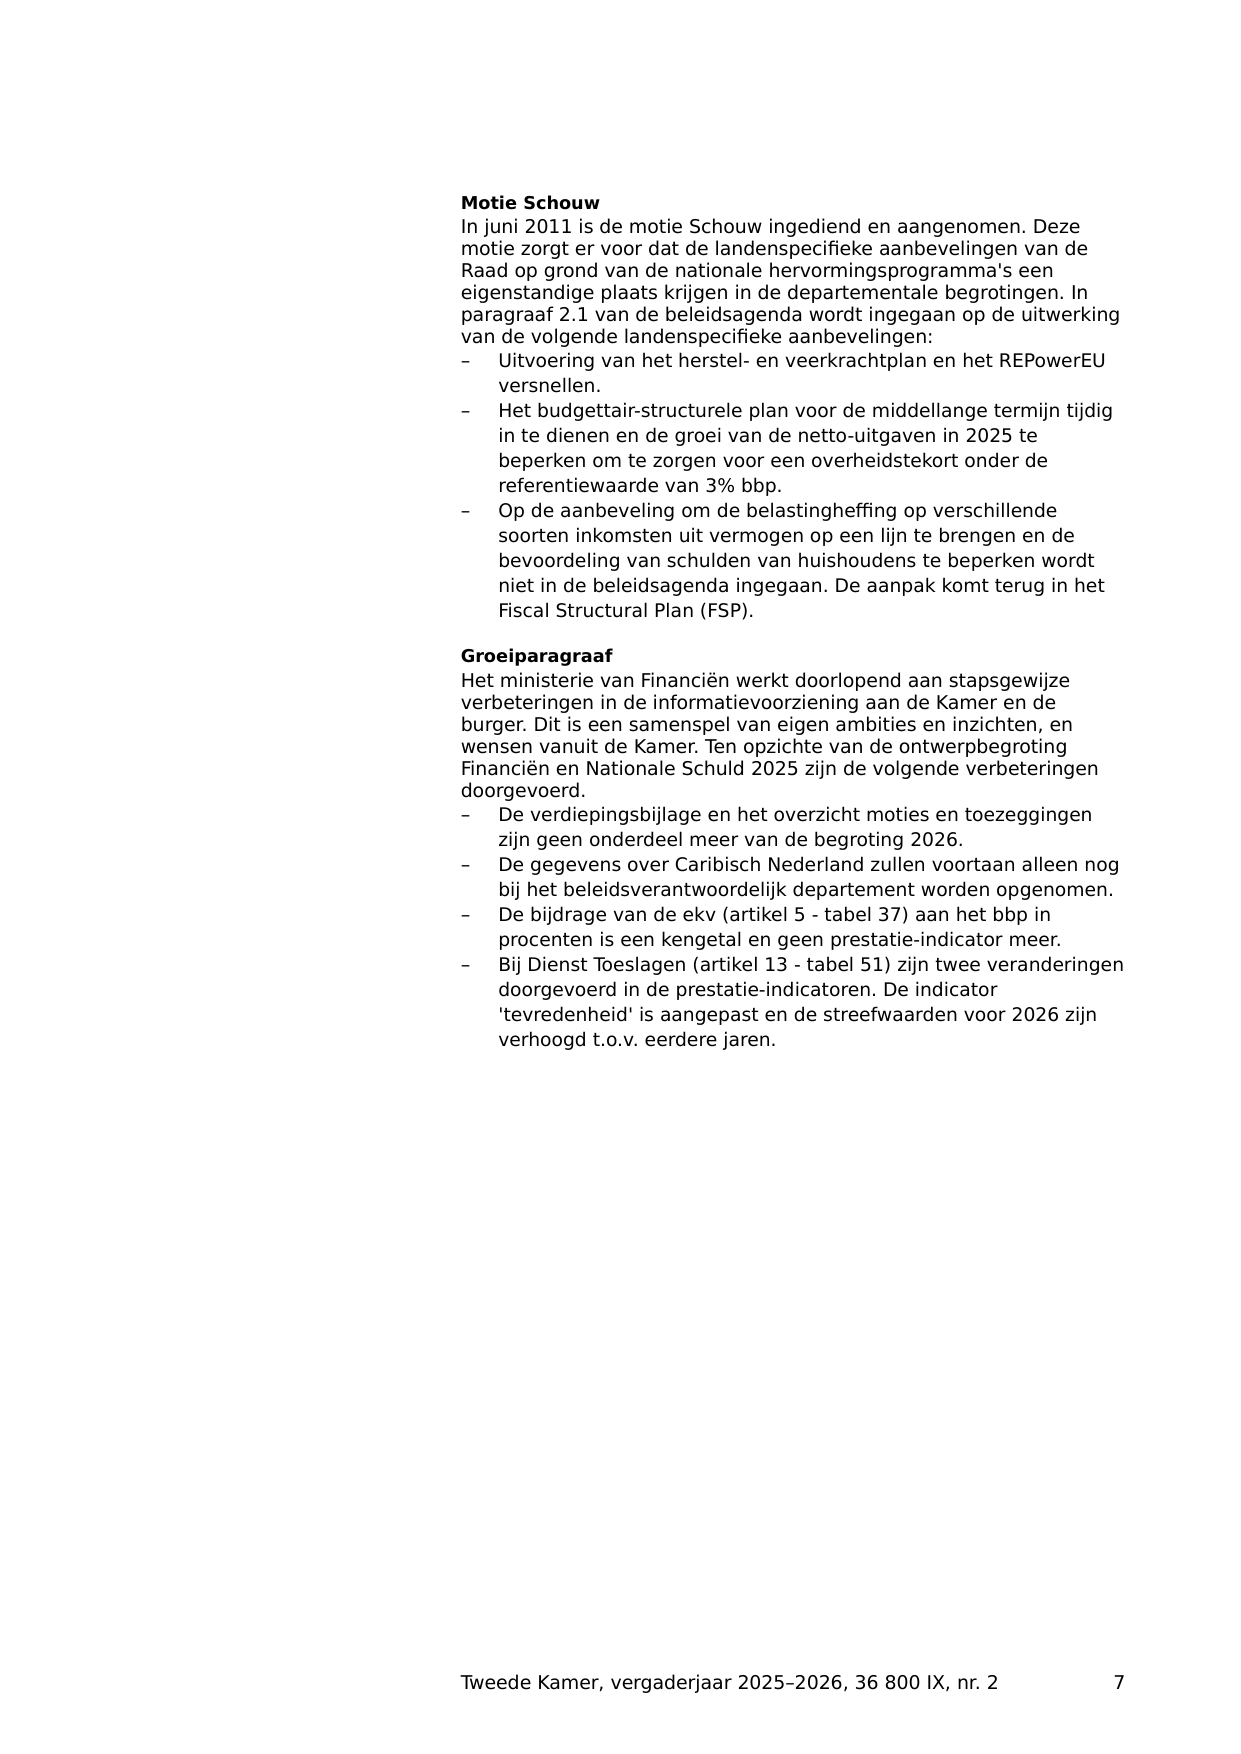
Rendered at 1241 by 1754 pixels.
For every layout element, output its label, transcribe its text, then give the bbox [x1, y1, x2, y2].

list Uitvoering van het herstel- en veerkrachtplan en het REPowerEU versnellen. [461, 348, 1125, 398]
list De verdiepingsbijlage en het overzicht moties en toezeggingen zijn geen onderdeel meer van de begroting 2026. [461, 801, 1125, 851]
list Bij Dienst Toeslagen (artikel 13 - tabel 51) zijn twee veranderingen doorgevoerd in de prestatie-indicatoren. De indicator 'tevredenheid' is aangepast en de streefwaarden voor 2026 zijn verhoogd t.o.v. eerdere jaren. [461, 951, 1125, 1051]
list Op de aanbeveling om de belastingheffing op verschillende soorten inkomsten uit vermogen op een lijn te brengen en de bevoordeling van schulden van huishoudens te beperken wordt niet in de beleidsagenda ingegaan. De aanpak komt terug in het Fiscal Structural Plan (FSP). [461, 498, 1125, 623]
list De gegevens over Caribisch Nederland zullen voortaan alleen nog bij het beleidsverantwoordelijk departement worden opgenomen. [461, 851, 1125, 901]
list Het budgettair-structurele plan voor de middellange termijn tijdig in te dienen en de groei van de netto-uitgaven in 2025 te beperken om te zorgen voor een overheidstekort onder de referentiewaarde van 3% bbp. [461, 398, 1125, 498]
text Motie Schouw [461, 191, 1125, 214]
text Groeiparagraaf [461, 644, 1125, 667]
list De bijdrage van de ekv (artikel 5 - tabel 37) aan het bbp in procenten is een kengetal en geen prestatie-indicator meer. [461, 901, 1125, 951]
text Het ministerie van Financiën werkt doorlopend aan stapsgewijze verbeteringen in de informatievoorziening aan de Kamer en de burger. Dit is een samenspel van eigen ambities en inzichten, en wensen vanuit de Kamer. Ten opzichte van de ontwerpbegroting Financiën en Nationale Schuld 2025 zijn de volgende verbeteringen doorgevoerd. [461, 669, 1125, 801]
text In juni 2011 is de motie Schouw ingediend en aangenomen. Deze motie zorgt er voor dat de landenspecifieke aanbevelingen van de Raad op grond van de nationale hervormingsprogramma's een eigenstandige plaats krijgen in de departementale begrotingen. In paragraaf 2.1 van de beleidsagenda wordt ingegaan op de uitwerking van de volgende landenspecifieke aanbevelingen: [461, 216, 1125, 348]
